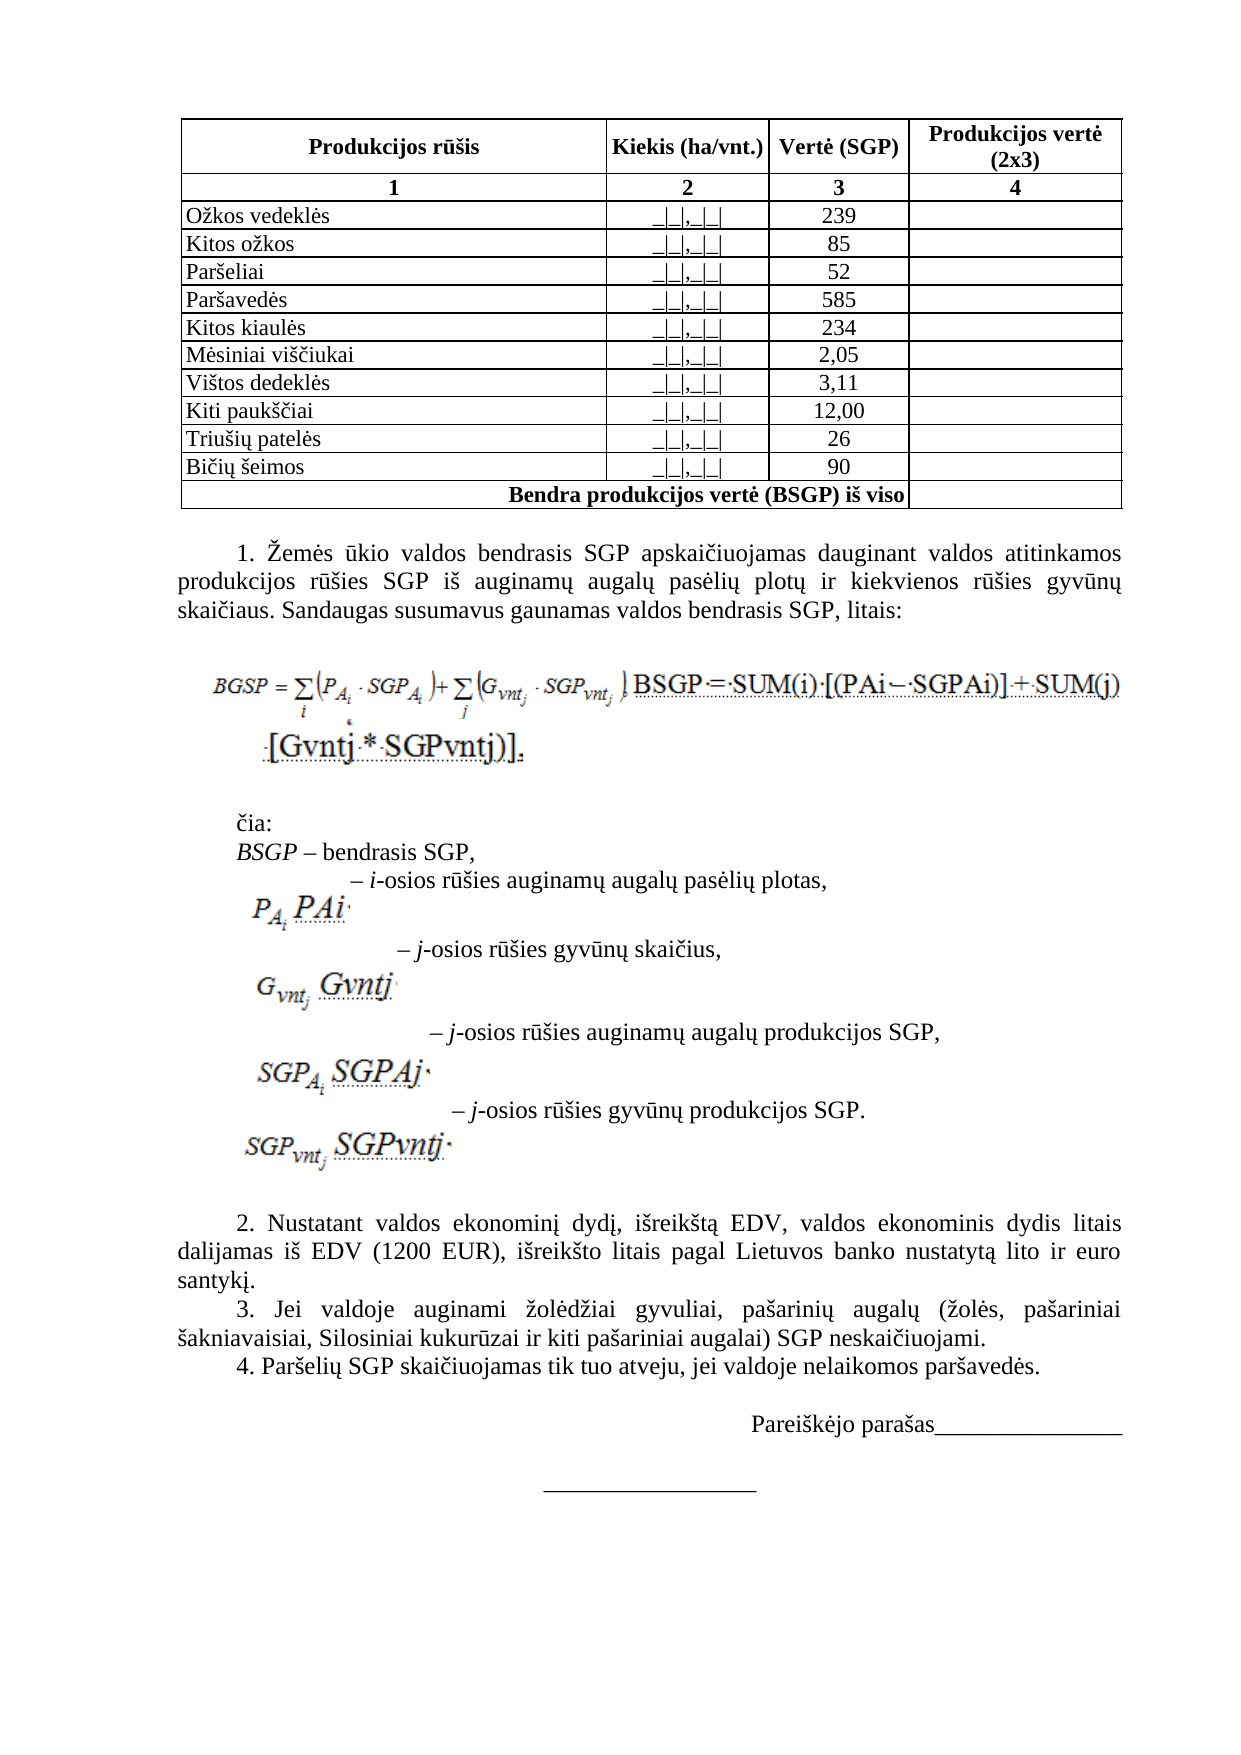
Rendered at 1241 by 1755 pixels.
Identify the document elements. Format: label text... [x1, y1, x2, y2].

table_cell _|_|,_|_| [607, 370, 768, 396]
table_cell _|_|,_|_| [607, 258, 768, 284]
table_header Vertė (SGP) [770, 120, 908, 172]
table_cell 1 [602, 174, 606, 200]
text – j-osios rūšies auginamų augalų produkcijos SGP, [177, 1017, 1122, 1095]
text – j-osios rūšies gyvūnų produkcijos SGP. [177, 1095, 1122, 1179]
text 3. Jei valdoje auginami žolėdžiai gyvuliai, pašarinių augalų (žolės, pašariniai šakniavaisiai, Silosiniai kukurūzai ir kiti pašariniai augalai) SGP neskaičiuojami. [177, 1294, 1122, 1351]
table_header Produkcijos rūšis [182, 120, 606, 172]
table_cell [1117, 314, 1121, 340]
table_cell 4 [1117, 174, 1121, 200]
table_cell 2 [607, 174, 611, 200]
table_cell _|_|,_|_| [607, 342, 768, 368]
text BSGP – bendrasis SGP, [177, 837, 1122, 865]
table_cell _|_|,_|_| [607, 286, 768, 312]
text 2. Nustatant valdos ekonominį dydį, išreikštą EDV, valdos ekonominis dydis litais dalijamas iš EDV (1200 EUR), išreikšto litais pagal Lietuvos banko nustatytą lito ir euro santykį. [177, 1208, 1122, 1294]
table_cell [1117, 481, 1121, 507]
table_cell [1117, 370, 1121, 396]
text Pareiškėjo parašas_______________ [177, 1409, 1122, 1438]
table_cell 2 [764, 174, 768, 200]
text – i-osios rūšies auginamų augalų pasėlių plotas, [177, 865, 1122, 934]
table_cell [1117, 453, 1121, 479]
text 1. Žemės ūkio valdos bendrasis SGP apskaičiuojamas dauginant valdos atitinkamos produkcijos rūšies SGP iš auginamų augalų pasėlių plotų ir kiekvienos rūšies gyvūnų skaičiaus. Sandaugas susumavus gaunamas valdos bendrasis SGP, litais: [177, 538, 1122, 624]
text _________________ [177, 1466, 1122, 1495]
table_cell [1117, 425, 1121, 452]
text 4. Paršelių SGP skaičiuojamas tik tuo atveju, jei valdoje nelaikomos paršavedės. [177, 1351, 1122, 1380]
table_cell _|_|,_|_| [607, 397, 768, 424]
table_cell _|_|,_|_| [607, 202, 768, 228]
table_cell [1117, 230, 1121, 256]
table_cell _|_|,_|_| [607, 314, 768, 340]
text čia: [177, 808, 1122, 837]
table_cell [1117, 397, 1121, 424]
table_header Kiekis (ha/vnt.) [607, 120, 768, 172]
table_cell _|_|,_|_| [607, 230, 768, 256]
table_cell _|_|,_|_| [607, 453, 768, 479]
table_cell 1 [182, 174, 186, 200]
table_cell [1117, 286, 1121, 312]
table_cell [1117, 258, 1121, 284]
table_cell _|_|,_|_| [607, 425, 768, 452]
text – j-osios rūšies gyvūnų skaičius, [177, 934, 1122, 1017]
table_cell [1117, 342, 1121, 368]
table_cell [1117, 202, 1121, 228]
